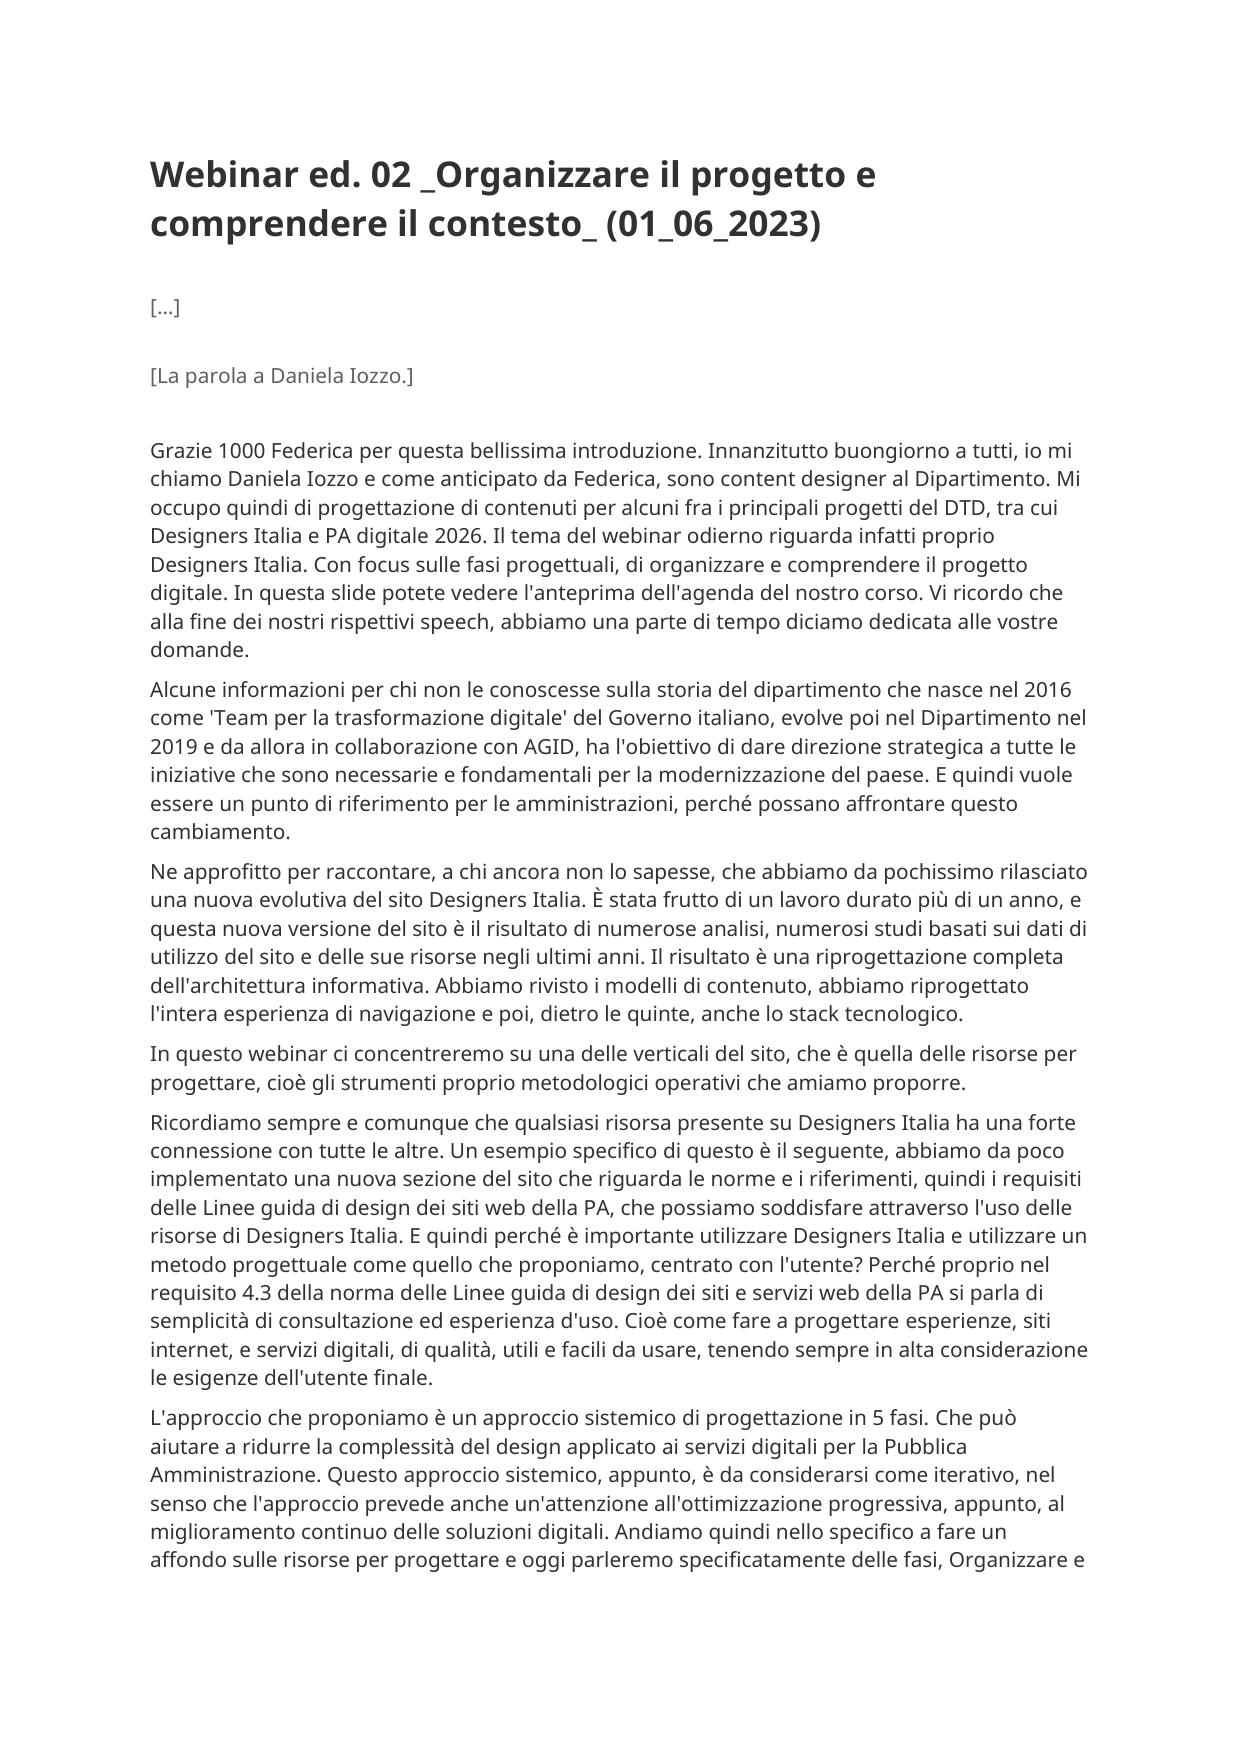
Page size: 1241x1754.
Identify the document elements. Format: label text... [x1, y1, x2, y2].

text Ne approfitto per raccontare, a chi ancora non lo sapesse, che abbiamo da pochissimo rilasciato una nuova evolutiva del sito Designers Italia. È stata frutto di un lavoro durato più di un anno, e questa nuova versione del sito è il risultato di numerose analisi, numerosi studi basati sui dati di utilizzo del sito e delle sue risorse negli ultimi anni. Il risultato è una riprogettazione completa dell'architettura informativa. Abbiamo rivisto i modelli di contenuto, abbiamo riprogettato l'intera esperienza di navigazione e poi, dietro le quinte, anche lo stack tecnologico. [150, 857, 1090, 1028]
text […] [150, 292, 1090, 321]
text [La parola a Daniela Iozzo.] [150, 332, 1090, 389]
text Webinar ed. 02 _Organizzare il progetto e comprendere il contesto_ (01_06_2023) [150, 150, 1090, 246]
text Grazie 1000 Federica per questa bellissima introduzione. Innanzitutto buongiorno a tutti, io mi chiamo Daniela Iozzo e come anticipato da Federica, sono content designer al Dipartimento. Mi occupo quindi di progettazione di contenuti per alcuni fra i principali progetti del DTD, tra cui Designers Italia e PA digitale 2026. Il tema del webinar odierno riguarda infatti proprio Designers Italia. Con focus sulle fasi progettuali, di organizzare e comprendere il progetto digitale. In questa slide potete vedere l'anteprima dell'agenda del nostro corso. Vi ricordo che alla fine dei nostri rispettivi speech, abbiamo una parte di tempo diciamo dedicata alle vostre domande. [150, 436, 1090, 664]
text In questo webinar ci concentreremo su una delle verticali del sito, che è quella delle risorse per progettare, cioè gli strumenti proprio metodologici operativi che amiamo proporre. [150, 1039, 1090, 1096]
text Ricordiamo sempre e comunque che qualsiasi risorsa presente su Designers Italia ha una forte connessione con tutte le altre. Un esempio specifico di questo è il seguente, abbiamo da poco implementato una nuova sezione del sito che riguarda le norme e i riferimenti, quindi i requisiti delle Linee guida di design dei siti web della PA, che possiamo soddisfare attraverso l'uso delle risorse di Designers Italia. E quindi perché è importante utilizzare Designers Italia e utilizzare un metodo progettuale come quello che proponiamo, centrato con l'utente? Perché proprio nel requisito 4.3 della norma delle Linee guida di design dei siti e servizi web della PA si parla di semplicità di consultazione ed esperienza d'uso. Cioè come fare a progettare esperienze, siti internet, e servizi digitali, di qualità, utili e facili da usare, tenendo sempre in alta considerazione le esigenze dell'utente finale. [150, 1108, 1090, 1392]
text Alcune informazioni per chi non le conoscesse sulla storia del dipartimento che nasce nel 2016 come 'Team per la trasformazione digitale' del Governo italiano, evolve poi nel Dipartimento nel 2019 e da allora in collaborazione con AGID, ha l'obiettivo di dare direzione strategica a tutte le iniziative che sono necessarie e fondamentali per la modernizzazione del paese. E quindi vuole essere un punto di riferimento per le amministrazioni, perché possano affrontare questo cambiamento. [150, 675, 1090, 846]
text L'approccio che proponiamo è un approccio sistemico di progettazione in 5 fasi. Che può aiutare a ridurre la complessità del design applicato ai servizi digitali per la Pubblica Amministrazione. Questo approccio sistemico, appunto, è da considerarsi come iterativo, nel senso che l'approccio prevede anche un'attenzione all'ottimizzazione progressiva, appunto, al miglioramento continuo delle soluzioni digitali. Andiamo quindi nello specifico a fare un affondo sulle risorse per progettare e oggi parleremo specificatamente delle fasi, Organizzare e [150, 1403, 1090, 1574]
